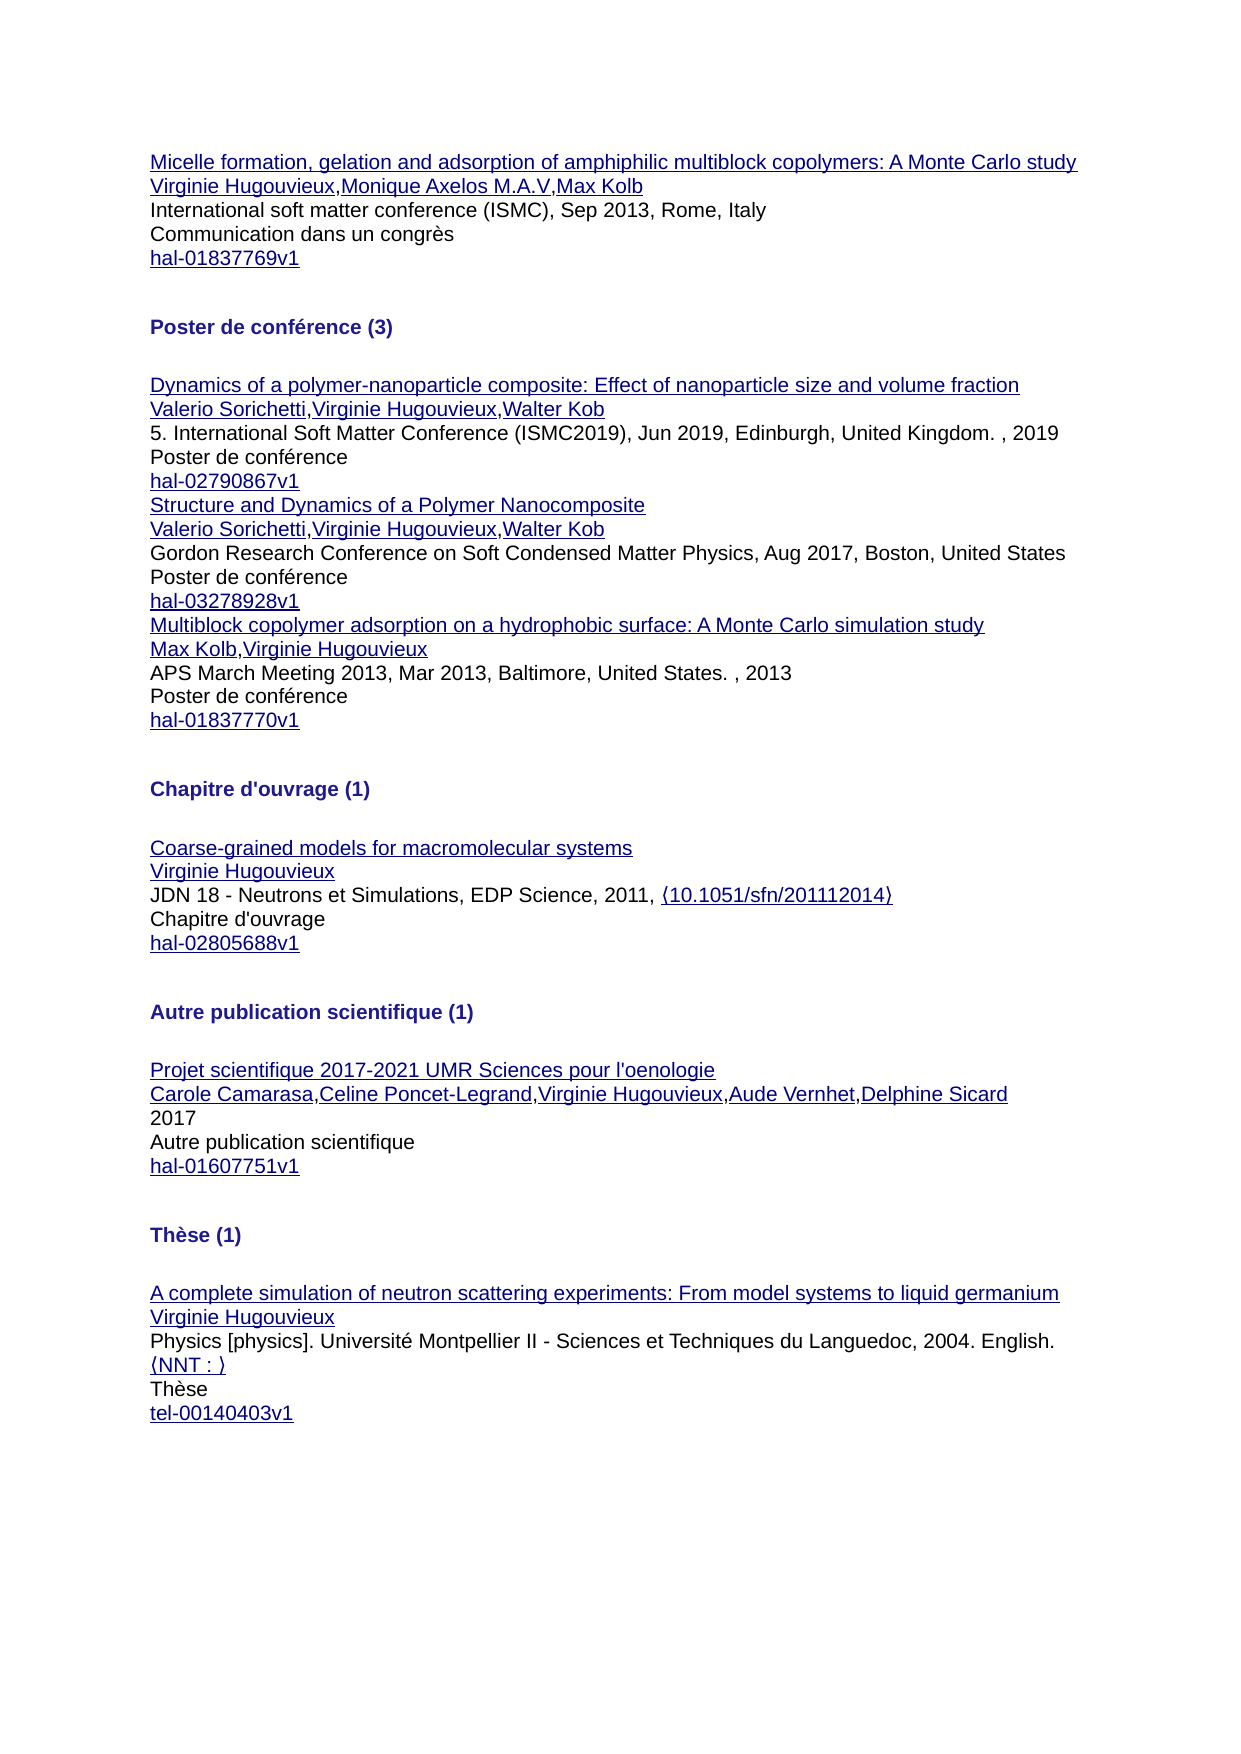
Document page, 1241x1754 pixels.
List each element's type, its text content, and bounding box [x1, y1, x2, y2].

table_header Coarse-grained models for macromolecular systems Virginie Hugouvieux JDN 18 - Neutrons et Simulations, EDP Science, 2011, ⟨10.1051/sfn/201112014⟩ Chapitre d'ouvrage hal-02805688v1 [150, 835, 1090, 955]
subtitle Chapitre d'ouvrage (1) [150, 777, 1090, 801]
table_header A complete simulation of neutron scattering experiments: From model systems to liquid germanium Virginie Hugouvieux Physics [physics]. Université Montpellier II - Sciences et Techniques du Languedoc, 2004. English. ⟨NNT : ⟩ Thèse tel-00140403v1 [150, 1281, 1090, 1425]
table_cell Multiblock copolymer adsorption on a hydrophobic surface: A Monte Carlo simulation study Max Kolb,Virginie Hugouvieux APS March Meeting 2013, Mar 2013, Baltimore, United States. , 2013 Poster de conférence hal-01837770v1 [150, 613, 1090, 732]
subtitle Poster de conférence (3) [150, 314, 1090, 338]
table_header Dynamics of a polymer-nanoparticle composite: Effect of nanoparticle size and volume fraction Valerio Sorichetti,Virginie Hugouvieux,Walter Kob 5. International Soft Matter Conference (ISMC2019), Jun 2019, Edinburgh, United Kingdom. , 2019 Poster de conférence hal-02790867v1 [150, 373, 1090, 493]
subtitle Autre publication scientifique (1) [150, 1000, 1090, 1024]
subtitle Thèse (1) [150, 1223, 1090, 1247]
table_cell Micelle formation, gelation and adsorption of amphiphilic multiblock copolymers: A Monte Carlo study Virginie Hugouvieux,Monique Axelos M.A.V,Max Kolb International soft matter conference (ISMC), Sep 2013, Rome, Italy Communication dans un congrès hal-01837769v1 [150, 150, 1090, 270]
table_header Projet scientifique 2017-2021 UMR Sciences pour l'oenologie Carole Camarasa,Celine Poncet-Legrand,Virginie Hugouvieux,Aude Vernhet,Delphine Sicard 2017 Autre publication scientifique hal-01607751v1 [150, 1058, 1090, 1178]
table_cell Structure and Dynamics of a Polymer Nanocomposite Valerio Sorichetti,Virginie Hugouvieux,Walter Kob Gordon Research Conference on Soft Condensed Matter Physics, Aug 2017, Boston, United States Poster de conférence hal-03278928v1 [150, 493, 1090, 612]
